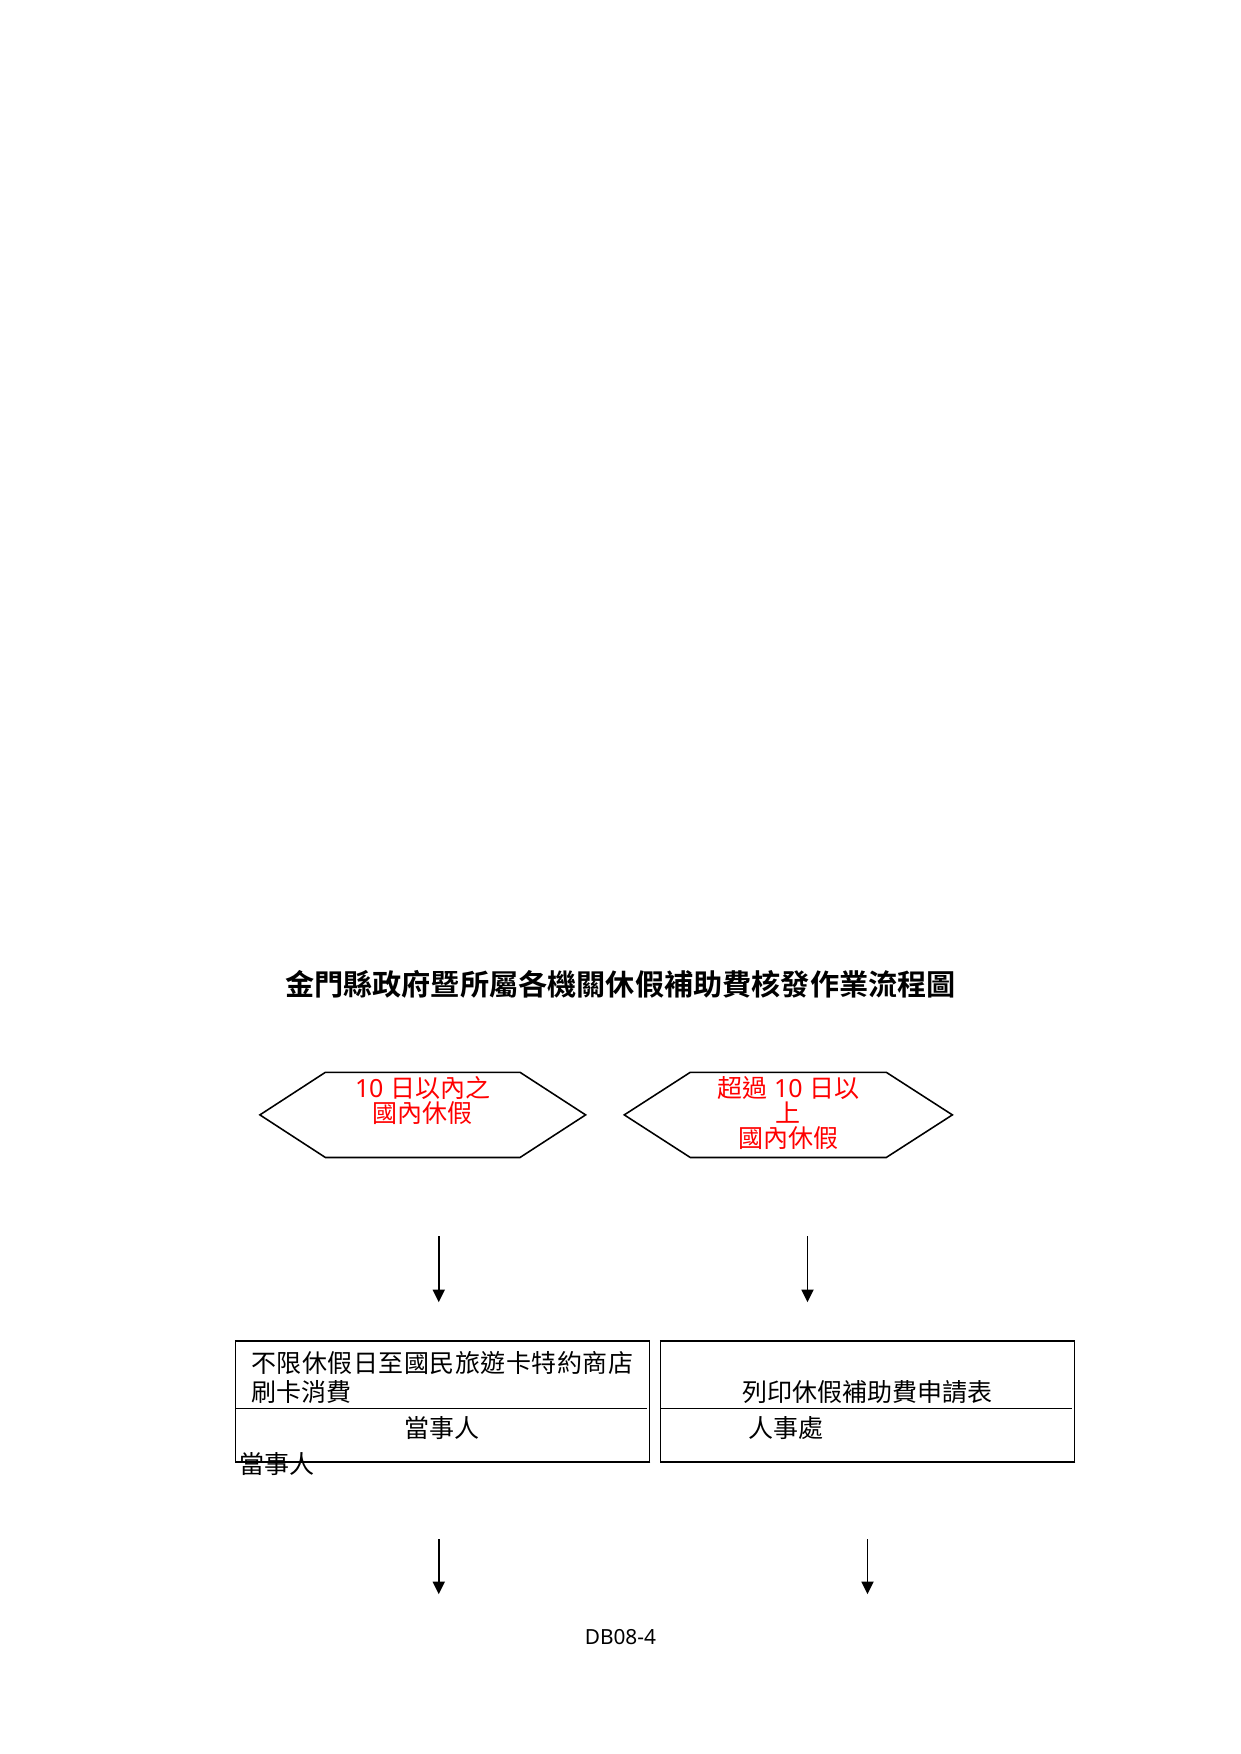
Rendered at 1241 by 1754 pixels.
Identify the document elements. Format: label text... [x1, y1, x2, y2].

table_cell [532, 1445, 647, 1461]
table_cell 當事人 [236, 1445, 532, 1461]
text 列印休假補助費申請表 [676, 1378, 1059, 1407]
text 不限休假日至國民旅遊卡特約商店刷卡消費 [251, 1349, 634, 1407]
table_header 當事人 [236, 1409, 647, 1445]
table_header 人事處 [661, 1409, 1072, 1445]
text 金門縣政府暨所屬各機關休假補助費核發作業流程圖 [118, 945, 1122, 1020]
table_cell [957, 1445, 1072, 1461]
table_cell [661, 1445, 957, 1461]
